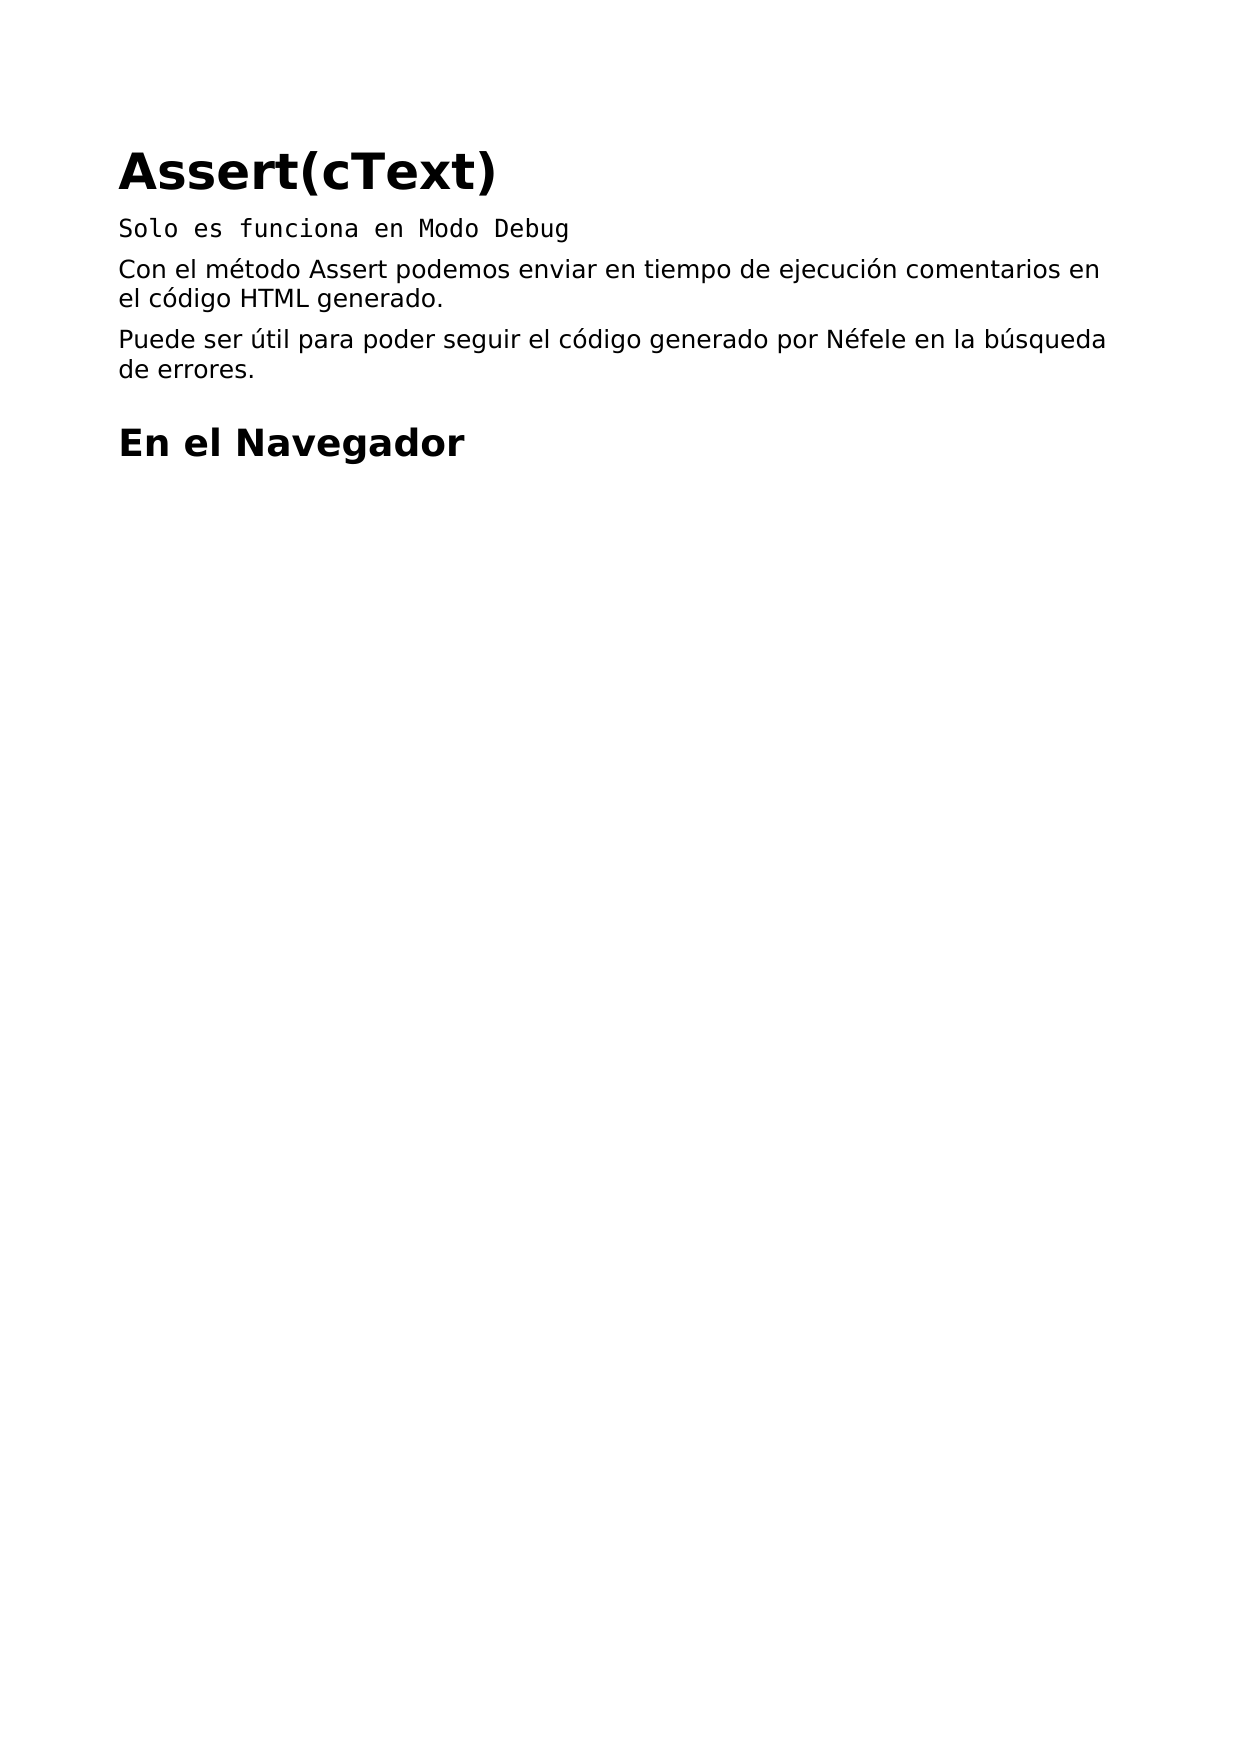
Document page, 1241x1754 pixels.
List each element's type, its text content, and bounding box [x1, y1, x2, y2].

subtitle En el Navegador [118, 421, 1122, 465]
text Puede ser útil para poder seguir el código generado por Néfele en la búsqueda de errores. [118, 326, 1122, 384]
subtitle Assert(cText) [118, 143, 1122, 201]
text Con el método Assert podemos enviar en tiempo de ejecución comentarios en el código HTML generado. [118, 255, 1122, 313]
text Solo es funciona en Modo Debug [118, 214, 1122, 243]
